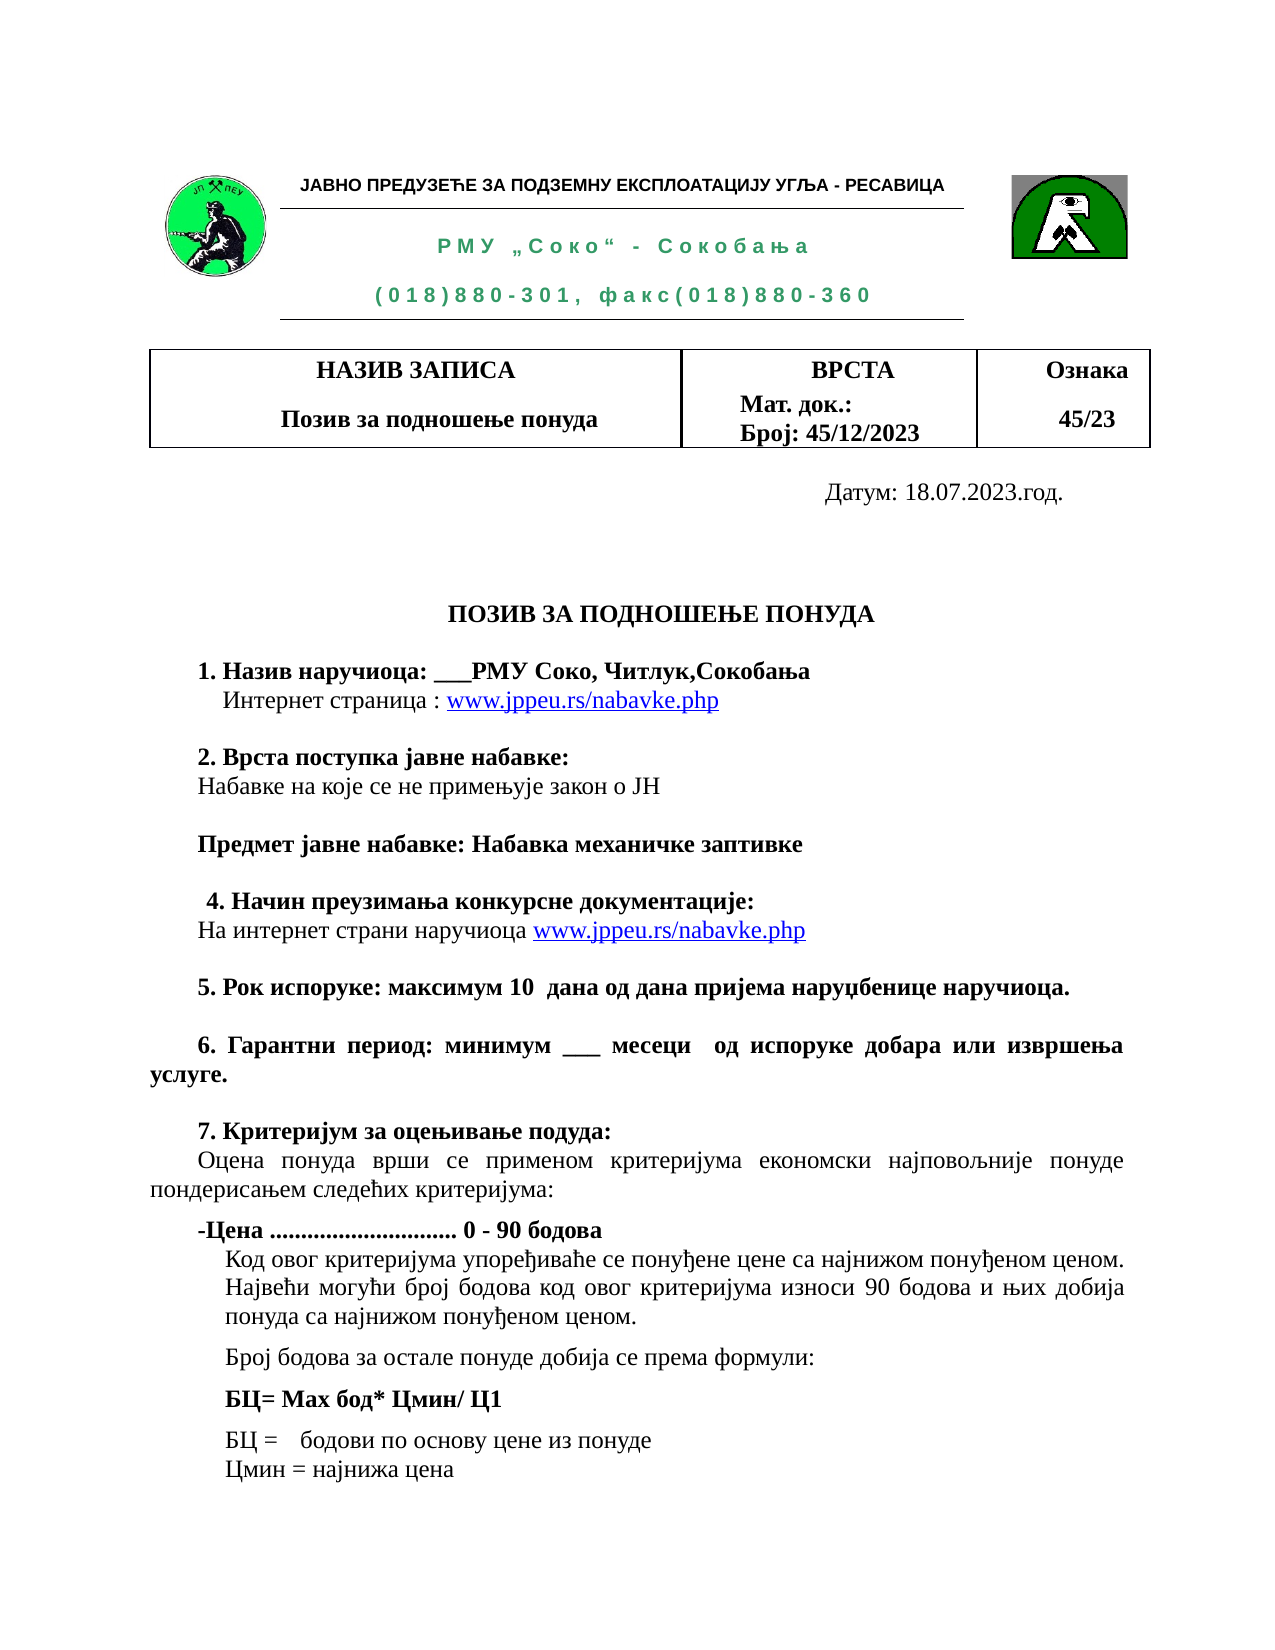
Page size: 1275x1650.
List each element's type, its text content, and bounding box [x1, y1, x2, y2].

text Предмет јавне набавке: Набавка механичке заптивке [150, 829, 1125, 857]
text 2. Врста поступка јавне набавке: [150, 742, 1125, 771]
table_header ЈАВНО ПРЕДУЗЕЋЕ ЗА ПОДЗЕМНУ ЕКСПЛОАТАЦИЈУ УГЉА - РЕСАВИЦА [280, 150, 964, 208]
table_header [964, 150, 1175, 319]
text 4. Начин преузимања конкурсне документације: [150, 886, 1125, 915]
table_cell Мат. док.: Број: 45/12/2023 [683, 389, 976, 447]
table_cell РМУ „Соко“ - Сокобања (018)880-301, факс(018)880-360 [280, 209, 964, 319]
text Оцена понуда врши се применом критеријума економски најповољније понуде пондерисањем следећих критеријума: [150, 1145, 1125, 1202]
text Датум: 18.07.2023.год. [150, 477, 1125, 505]
text БЦ= Маx бод* Цмин/ Ц1 [225, 1384, 1125, 1412]
table_header ВРСТА [683, 350, 976, 389]
text 6. Гарантни период: минимум ___ месеци од испоруке добара или извршења услуге. [150, 1030, 1125, 1087]
text -Цена .............................. 0 - 90 бодова [150, 1215, 1125, 1244]
text 7. Критеријум за оцењивање подуда: [150, 1116, 1125, 1145]
text Број бодова за остале понуде добија се према формули: [225, 1342, 1125, 1371]
text 5. Рок испоруке: максимум 10 дана од дана пријема наруџбенице наручиоца. [150, 972, 1125, 1001]
text 1. Назив наручиоца: ___РМУ Соко, Читлук,Сокобања [150, 656, 1125, 685]
table_cell 45/23 [978, 389, 1149, 447]
text Набавке на које се не примењује закон о ЈН [150, 771, 1125, 800]
picture [1011, 175, 1128, 259]
picture [164, 175, 267, 277]
table_header Ознака [978, 350, 1149, 389]
table_header НАЗИВ ЗАПИСА [151, 350, 680, 389]
table_cell Позив за подношење понуда [151, 389, 680, 447]
text Цмин = најнижа цена [225, 1454, 1125, 1482]
text Код овог критеријума упоређиваће се понуђене цене са најнижом понуђеном ценом. Највећи могући број бодова код овог критеријума износи 90 бодова и њих добија понуда са најнижом понуђеном ценом. [225, 1244, 1125, 1330]
text ПОЗИВ ЗА ПОДНОШЕЊЕ ПОНУДА [150, 599, 1125, 627]
text На интернет страни наручиоца www.jppeu.rs/nabavke.php [150, 915, 1125, 944]
text Интернет страница : www.jppeu.rs/nabavke.php [150, 685, 1125, 714]
text БЦ = бодови по основу цене из понуде [225, 1425, 1125, 1454]
table_header [150, 150, 280, 319]
